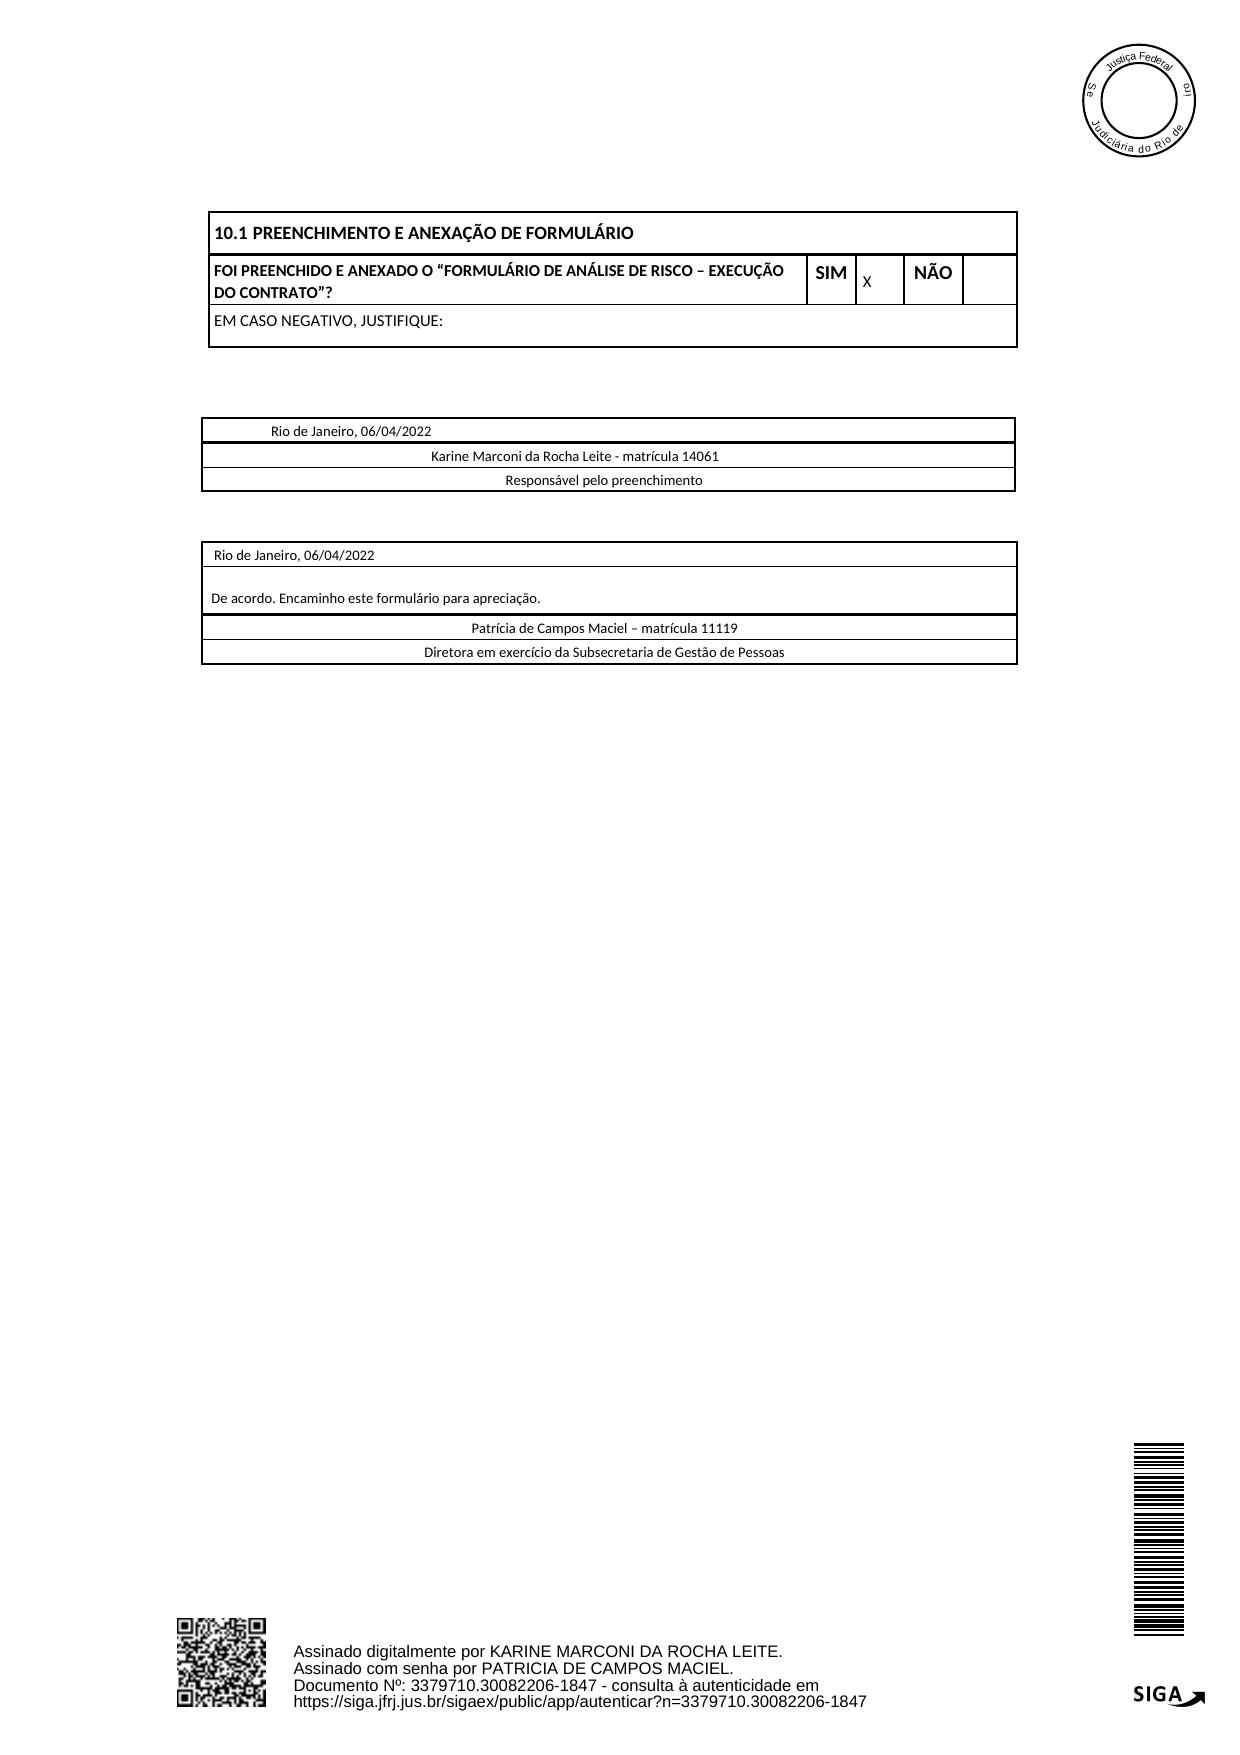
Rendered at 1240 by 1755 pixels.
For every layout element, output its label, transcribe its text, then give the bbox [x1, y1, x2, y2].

table_cell [807, 305, 904, 346]
table_cell Patrícia de Campos Maciel – matrícula 11119 [203, 616, 1016, 639]
table_header Rio de Janeiro, 06/04/2022 [203, 419, 1014, 441]
table_cell X [857, 256, 903, 304]
table_cell NÃO [905, 256, 962, 304]
table_cell FOI PREENCHIDO E ANEXADO O “FORMULÁRIO DE ANÁLISE DE RISCO – EXECUÇÃO DO CONTRATO”? [210, 256, 806, 304]
table_cell EM CASO NEGATIVO, JUSTIFIQUE: [210, 305, 807, 346]
table_cell Karine Marconi da Rocha Leite - matrícula 14061 [203, 444, 1014, 467]
table_cell Diretora em exercício da Subsecretaria de Gestão de Pessoas [203, 640, 1016, 662]
table_header [904, 213, 1016, 253]
table_cell Responsável pelo preenchimento [203, 468, 1014, 490]
table_header [807, 213, 904, 253]
table_cell [964, 256, 1016, 304]
table_header Rio de Janeiro, 06/04/2022 [203, 543, 1016, 566]
table_header 10.1 PREENCHIMENTO E ANEXAÇÃO DE FORMULÁRIO [210, 213, 807, 253]
table_cell SIM [808, 256, 855, 304]
table_cell De acordo. Encaminho este formulário para apreciação. [203, 567, 1016, 613]
table_cell [904, 305, 1016, 346]
